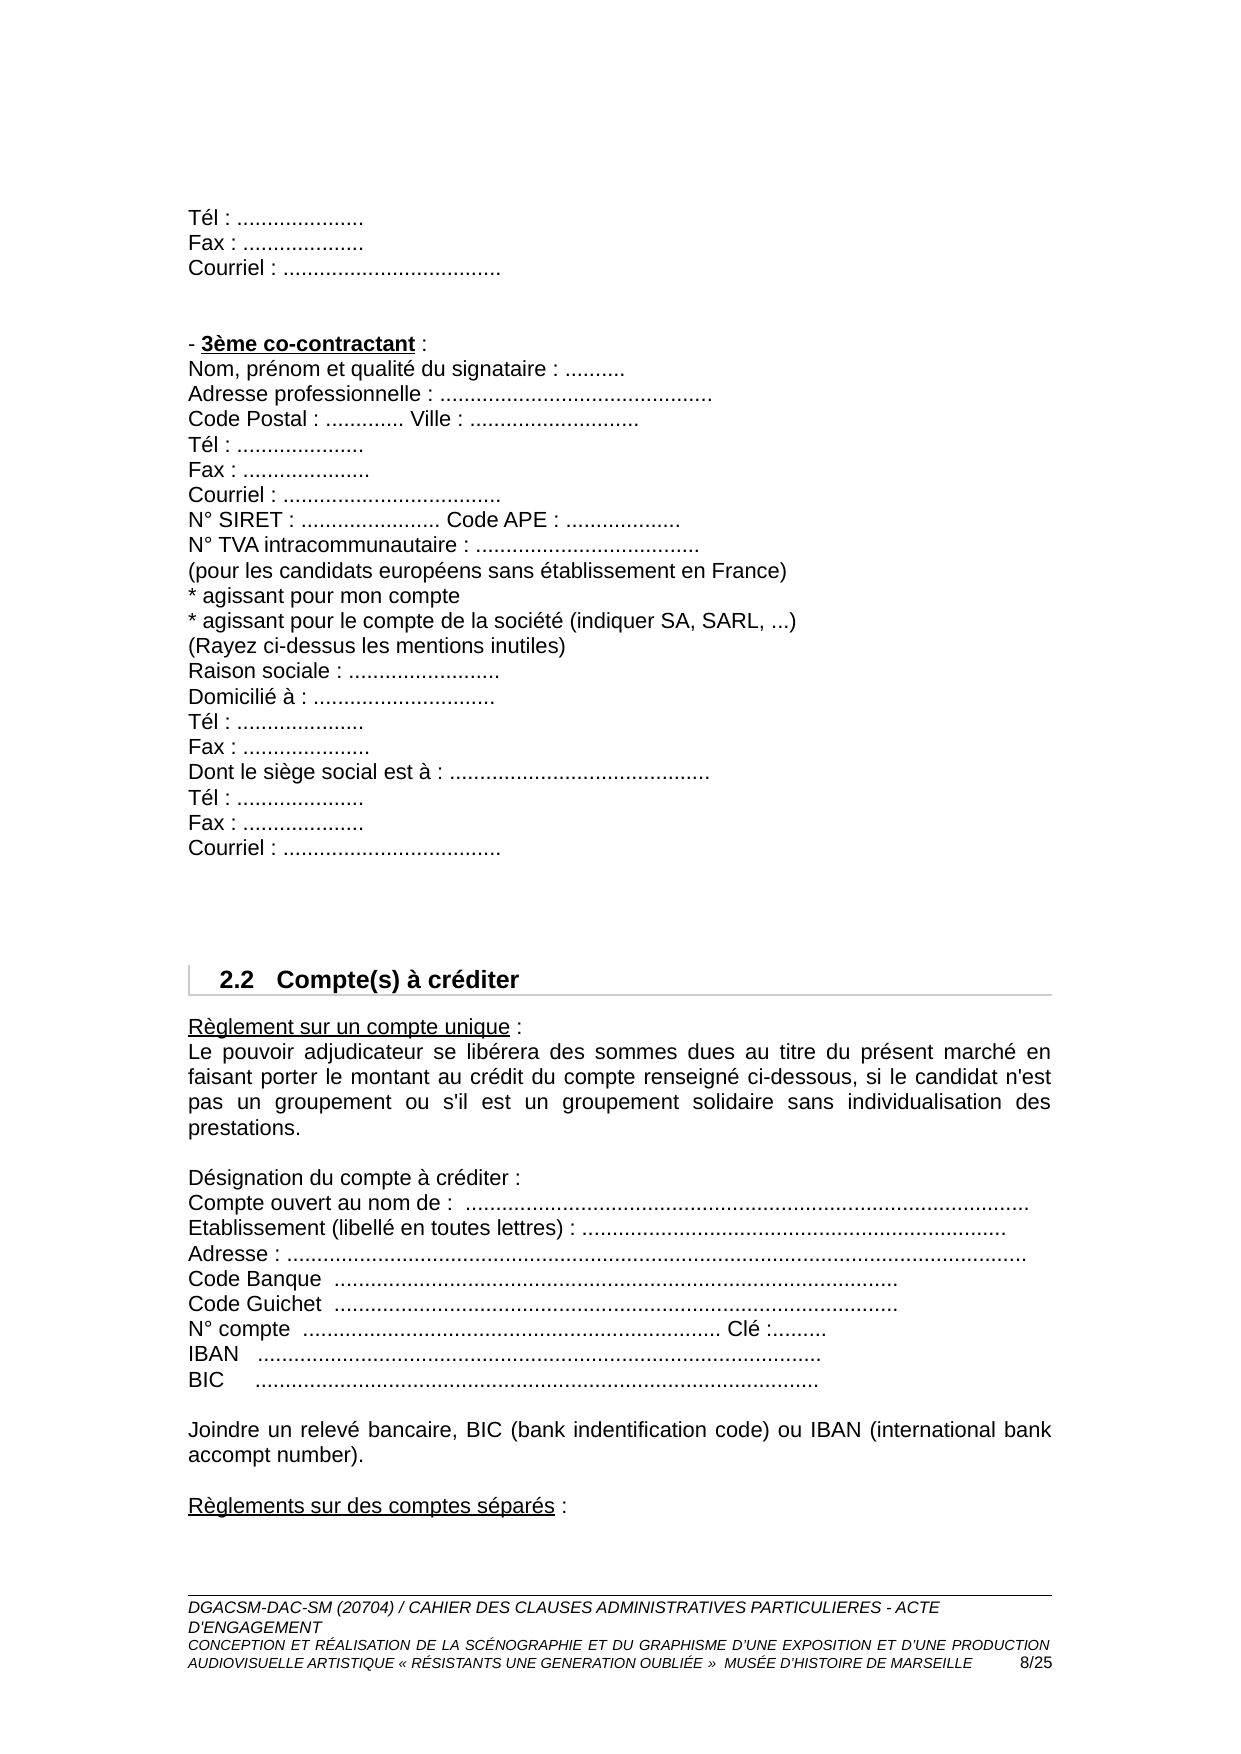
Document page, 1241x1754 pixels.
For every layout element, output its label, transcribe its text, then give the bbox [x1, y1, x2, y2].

text Règlement sur un compte unique : [188, 1014, 1052, 1039]
text Adresse professionnelle : ............................................. [188, 381, 1052, 406]
text N° compte ..................................................................... Clé :......... [188, 1316, 1052, 1341]
text Tél : ..................... [188, 709, 1052, 734]
text Compte ouvert au nom de : ............................................................................................. [188, 1190, 1052, 1215]
text Courriel : .................................... [188, 482, 1052, 507]
text Tél : ..................... [188, 784, 1052, 809]
text Etablissement (libellé en toutes lettres) : ...................................................................... [188, 1215, 1052, 1241]
text Règlements sur des comptes séparés : [188, 1493, 1052, 1518]
text (Rayez ci-dessus les mentions inutiles) [188, 633, 1052, 658]
text Tél : ..................... [188, 431, 1052, 457]
text BIC ............................................................................................. [188, 1367, 1052, 1392]
text Courriel : .................................... [188, 255, 1052, 280]
text Fax : .................... [188, 809, 1052, 835]
text * agissant pour le compte de la société (indiquer SA, SARL, ...) [188, 608, 1052, 633]
text Désignation du compte à créditer : [188, 1165, 1052, 1190]
text IBAN ............................................................................................. [188, 1341, 1052, 1367]
text Courriel : .................................... [188, 835, 1052, 860]
text Tél : ..................... [188, 204, 1052, 230]
text Fax : ..................... [188, 734, 1052, 759]
text Adresse : .......................................................................................................................... [188, 1241, 1052, 1266]
text Joindre un relevé bancaire, BIC (bank indentification code) ou IBAN (international bank accompt number). [188, 1417, 1052, 1467]
text Le pouvoir adjudicateur se libérera des sommes dues au titre du présent marché en faisant porter le montant au crédit du compte renseigné ci-dessous, si le candidat n'est pas un groupement ou s'il est un groupement solidaire sans individualisation des prestations. [188, 1039, 1052, 1140]
text Raison sociale : ......................... [188, 658, 1052, 683]
text Code Guichet ............................................................................................. [188, 1291, 1052, 1316]
text N° TVA intracommunautaire : ..................................... [188, 532, 1052, 557]
text N° SIRET : ....................... Code APE : ................... [188, 507, 1052, 532]
text Code Banque ............................................................................................. [188, 1266, 1052, 1291]
text Fax : ..................... [188, 457, 1052, 482]
text Domicilié à : .............................. [188, 683, 1052, 709]
text Nom, prénom et qualité du signataire : .......... [188, 356, 1052, 381]
subtitle Compte(s) à créditer [190, 965, 1052, 994]
text * agissant pour mon compte [188, 583, 1052, 608]
text Fax : .................... [188, 230, 1052, 255]
text Dont le siège social est à : ........................................... [188, 759, 1052, 784]
text - 3ème co-contractant : [188, 331, 1052, 356]
text Code Postal : ............. Ville : ............................ [188, 406, 1052, 431]
text (pour les candidats européens sans établissement en France) [188, 557, 1052, 583]
